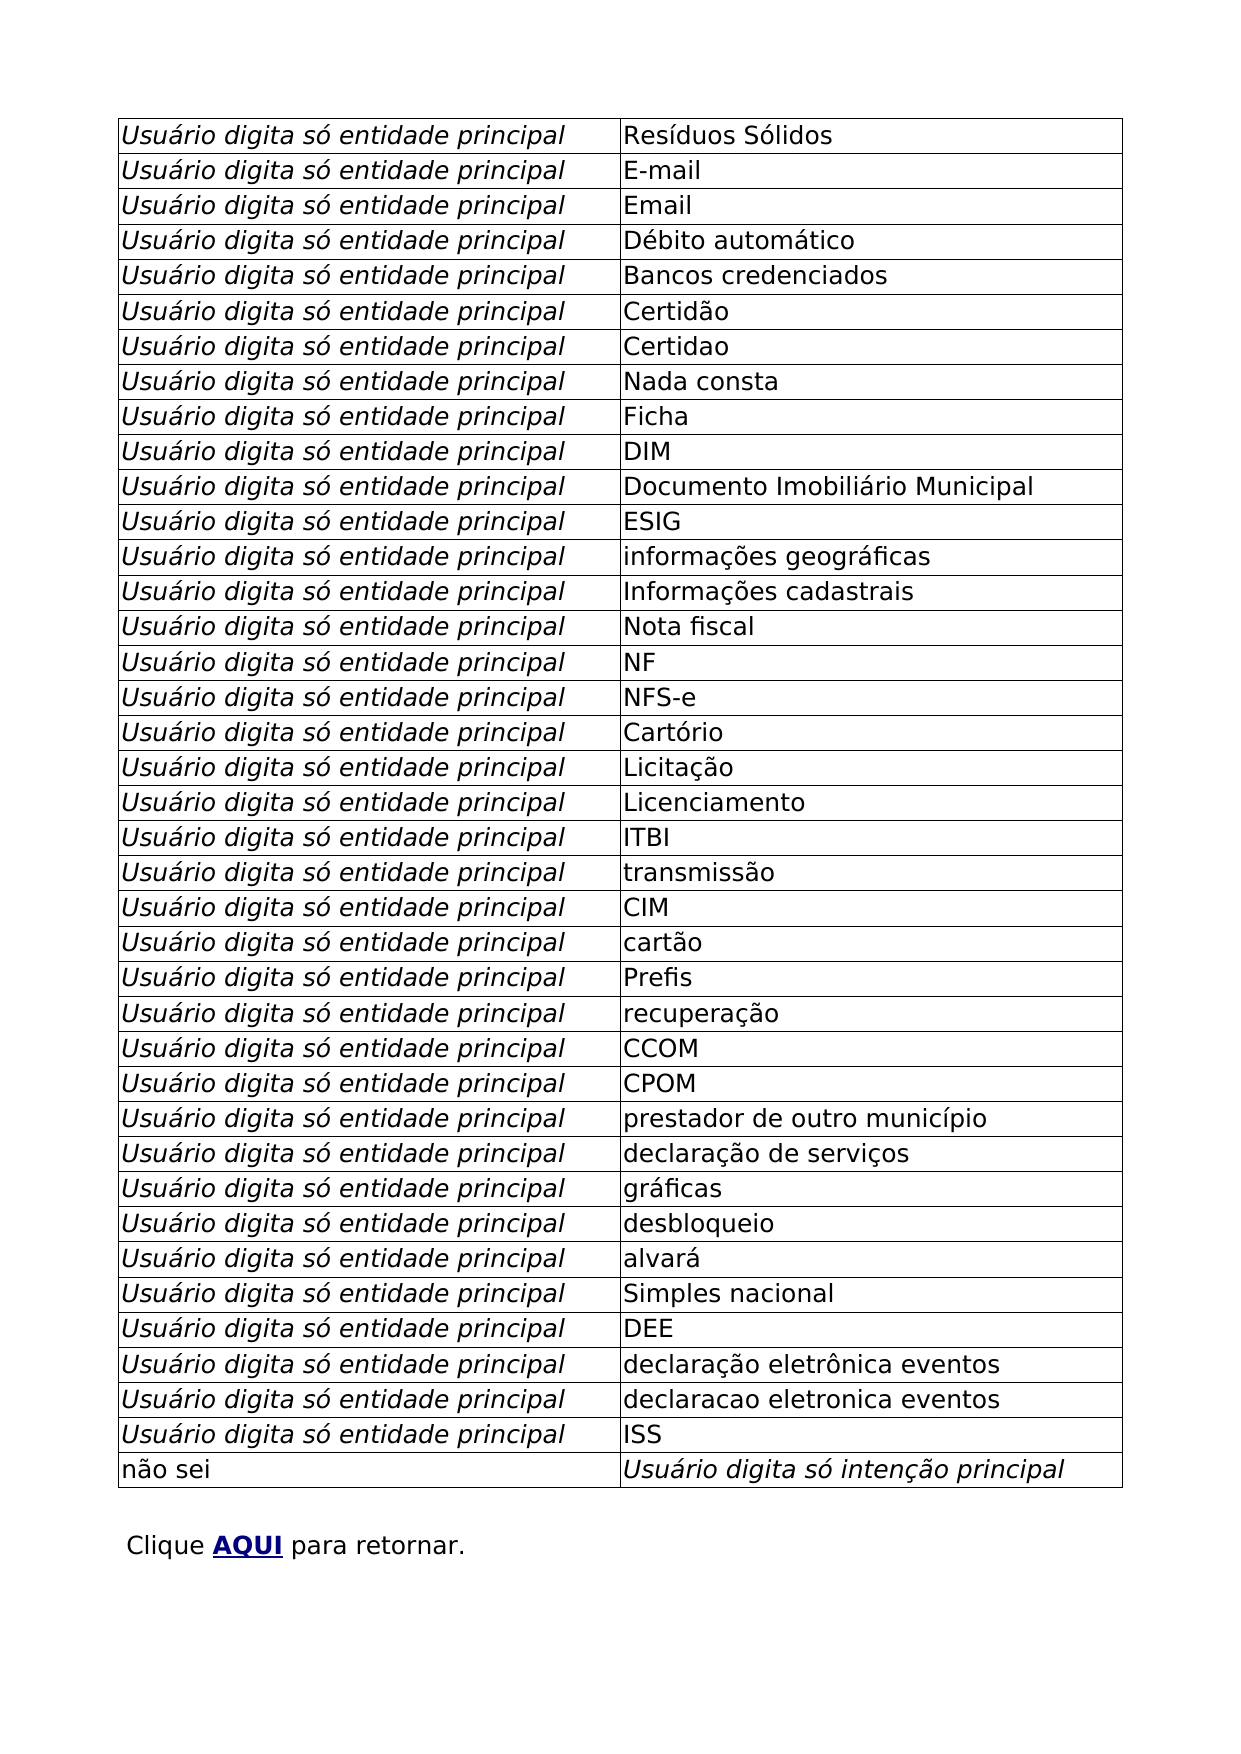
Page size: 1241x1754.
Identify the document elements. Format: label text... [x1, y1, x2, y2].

table_cell ESIG [621, 505, 1122, 539]
table_cell Débito automático [621, 225, 1122, 258]
table_cell Informações cadastrais [621, 576, 1122, 609]
table_cell Nota fiscal [621, 611, 1122, 645]
table_cell declaração eletrônica eventos [621, 1348, 1122, 1382]
table_cell declaração de serviços [621, 1137, 1122, 1171]
text Clique AQUI para retornar. [118, 1502, 1122, 1560]
table_cell Simples nacional [621, 1278, 1122, 1312]
table_cell declaracao eletronica eventos [621, 1383, 1122, 1417]
table_cell CPOM [621, 1067, 1122, 1101]
table_cell desbloqueio [621, 1207, 1122, 1241]
table_cell Email [621, 189, 1122, 223]
table_cell NF [621, 646, 1122, 680]
table_cell Documento Imobiliário Municipal [621, 470, 1122, 504]
table_cell CIM [621, 891, 1122, 926]
table_cell Usuário digita só entidade principal [119, 1207, 620, 1241]
table_cell Usuário digita só entidade principal [119, 1032, 620, 1066]
table_cell Usuário digita só entidade principal [119, 119, 620, 153]
table_cell Bancos credenciados [621, 260, 1122, 294]
table_cell Usuário digita só entidade principal [119, 260, 620, 294]
table_cell Usuário digita só entidade principal [119, 470, 620, 504]
table_cell Usuário digita só entidade principal [119, 1067, 620, 1101]
table_cell Usuário digita só entidade principal [119, 786, 620, 820]
table_cell Usuário digita só entidade principal [119, 1348, 620, 1382]
table_cell Usuário digita só entidade principal [119, 997, 620, 1031]
table_cell Licitação [621, 751, 1122, 785]
table_cell Usuário digita só entidade principal [119, 330, 620, 364]
table_cell Prefis [621, 962, 1122, 996]
table_cell transmissão [621, 856, 1122, 890]
table_cell informações geográficas [621, 540, 1122, 574]
table_cell Usuário digita só entidade principal [119, 1102, 620, 1136]
table_cell DIM [621, 435, 1122, 469]
table_cell Usuário digita só entidade principal [119, 225, 620, 258]
table_cell Usuário digita só entidade principal [119, 1418, 620, 1452]
table_cell Ficha [621, 400, 1122, 434]
table_cell Usuário digita só entidade principal [119, 927, 620, 961]
table_cell Usuário digita só intenção principal [621, 1453, 1122, 1487]
table_cell Usuário digita só entidade principal [119, 540, 620, 574]
table_cell DEE [621, 1313, 1122, 1347]
table_cell Usuário digita só entidade principal [119, 1137, 620, 1171]
table_cell Usuário digita só entidade principal [119, 1383, 620, 1417]
table_cell Certidão [621, 295, 1122, 329]
table_cell Usuário digita só entidade principal [119, 189, 620, 223]
table_cell Usuário digita só entidade principal [119, 1278, 620, 1312]
table_cell não sei [119, 1453, 620, 1487]
table_cell Usuário digita só entidade principal [119, 611, 620, 645]
table_cell Usuário digita só entidade principal [119, 856, 620, 890]
table_cell recuperação [621, 997, 1122, 1031]
table_cell Usuário digita só entidade principal [119, 1172, 620, 1206]
table_cell Resíduos Sólidos [621, 119, 1122, 153]
table_cell ITBI [621, 821, 1122, 855]
table_cell cartão [621, 927, 1122, 961]
table_cell CCOM [621, 1032, 1122, 1066]
table_cell ISS [621, 1418, 1122, 1452]
table_cell gráficas [621, 1172, 1122, 1206]
table_cell Nada consta [621, 365, 1122, 399]
table_cell alvará [621, 1242, 1122, 1277]
table_cell Usuário digita só entidade principal [119, 716, 620, 750]
table_cell Usuário digita só entidade principal [119, 1242, 620, 1277]
table_cell Usuário digita só entidade principal [119, 821, 620, 855]
table_cell Usuário digita só entidade principal [119, 505, 620, 539]
table_cell Usuário digita só entidade principal [119, 962, 620, 996]
table_cell Usuário digita só entidade principal [119, 295, 620, 329]
table_cell Usuário digita só entidade principal [119, 751, 620, 785]
table_cell Usuário digita só entidade principal [119, 576, 620, 609]
table_cell Usuário digita só entidade principal [119, 1313, 620, 1347]
table_cell E-mail [621, 154, 1122, 188]
table_cell Usuário digita só entidade principal [119, 435, 620, 469]
table_cell Usuário digita só entidade principal [119, 891, 620, 926]
table_cell Usuário digita só entidade principal [119, 365, 620, 399]
table_cell NFS-e [621, 681, 1122, 715]
table_cell Cartório [621, 716, 1122, 750]
table_cell prestador de outro município [621, 1102, 1122, 1136]
table_cell Usuário digita só entidade principal [119, 400, 620, 434]
table_cell Usuário digita só entidade principal [119, 154, 620, 188]
table_cell Certidao [621, 330, 1122, 364]
table_cell Usuário digita só entidade principal [119, 646, 620, 680]
table_cell Licenciamento [621, 786, 1122, 820]
table_cell Usuário digita só entidade principal [119, 681, 620, 715]
